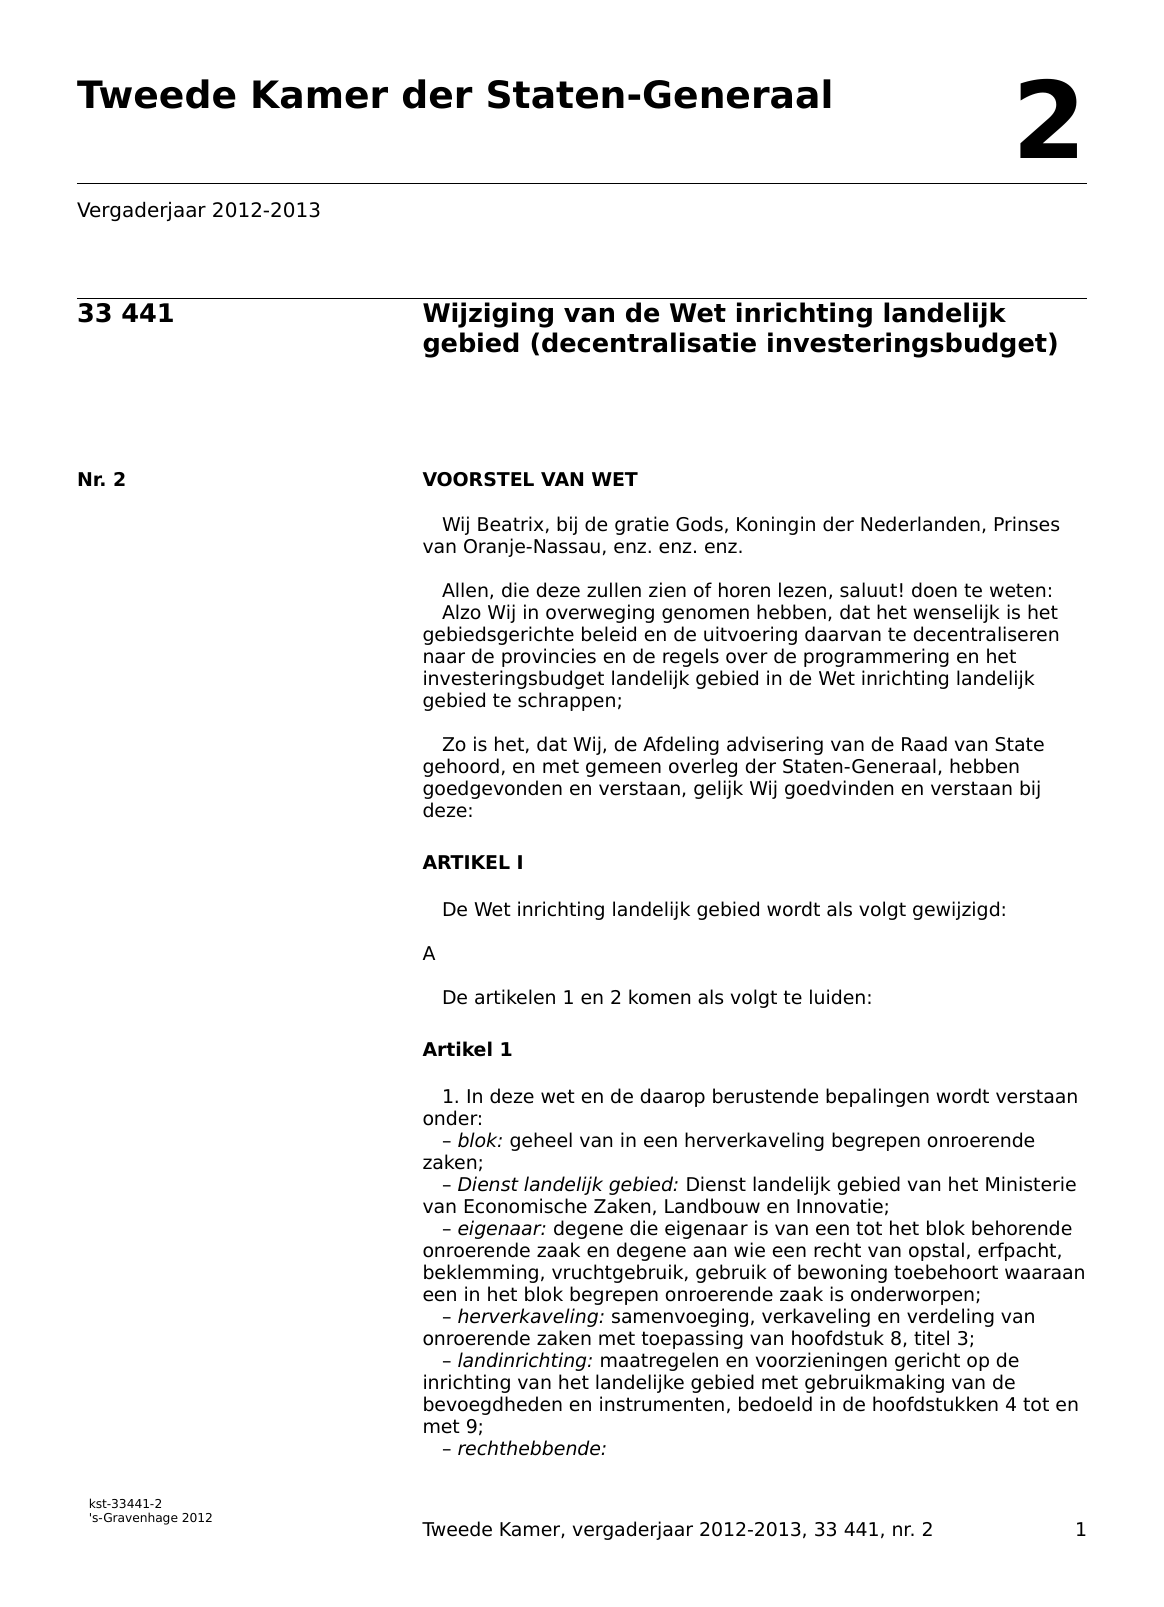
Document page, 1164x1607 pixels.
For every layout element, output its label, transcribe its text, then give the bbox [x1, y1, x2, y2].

text – blok: geheel van in een herverkaveling begrepen onroerende zaken; [422, 1130, 1087, 1174]
text A [422, 943, 1087, 965]
table_header Tweede Kamer der Staten-Generaal [77, 59, 886, 183]
text Zo is het, dat Wij, de Afdeling advisering van de Raad van State gehoord, en met gemeen overleg der Staten-Generaal, hebben goedgevonden en verstaan, gelijk Wij goedvinden en verstaan bij deze: [422, 734, 1087, 822]
text – herverkaveling: samenvoeging, verkaveling en verdeling van onroerende zaken met toepassing van hoofdstuk 8, titel 3; [422, 1306, 1087, 1350]
text kst-33441-2 [88, 1497, 323, 1511]
subtitle Artikel 1 [422, 1039, 1087, 1061]
table_header 2 [886, 59, 1087, 183]
text – Dienst landelijk gebied: Dienst landelijk gebied van het Ministerie van Economische Zaken, Landbouw en Innovatie; [422, 1174, 1087, 1218]
text – eigenaar: degene die eigenaar is van een tot het blok behorende onroerende zaak en degene aan wie een recht van opstal, erfpacht, beklemming, vruchtgebruik, gebruik of bewoning toebehoort waaraan een in het blok begrepen onroerende zaak is onderworpen; [422, 1218, 1087, 1306]
text Wij Beatrix, bij de gratie Gods, Koningin der Nederlanden, Prinses van Oranje-Nassau, enz. enz. enz. [422, 513, 1087, 557]
text – rechthebbende: [422, 1438, 1087, 1459]
subtitle Nr. 2 VOORSTEL VAN WET [77, 469, 1087, 491]
text 's-Gravenhage 2012 [88, 1511, 323, 1525]
text De Wet inrichting landelijk gebied wordt als volgt gewijzigd: [422, 899, 1087, 921]
text Alzo Wij in overweging genomen hebben, dat het wenselijk is het gebiedsgerichte beleid en de uitvoering daarvan te decentraliseren naar de provincies en de regels over de programmering en het investeringsbudget landelijk gebied in de Wet inrichting landelijk gebied te schrappen; [422, 602, 1087, 712]
table_cell Vergaderjaar 2012-2013 [77, 184, 1087, 298]
text – landinrichting: maatregelen en voorzieningen gericht op de inrichting van het landelijke gebied met gebruikmaking van de bevoegdheden en instrumenten, bedoeld in de hoofdstukken 4 tot en met 9; [422, 1350, 1087, 1438]
text 1. In deze wet en de daarop berustende bepalingen wordt verstaan onder: [422, 1086, 1087, 1130]
subtitle 33 441 Wijziging van de Wet inrichting landelijk gebied (decentralisatie investeringsbudget) [77, 299, 1087, 358]
subtitle ARTIKEL I [422, 852, 1087, 874]
text Allen, die deze zullen zien of horen lezen, saluut! doen te weten: [422, 580, 1087, 602]
text De artikelen 1 en 2 komen als volgt te luiden: [422, 987, 1087, 1009]
